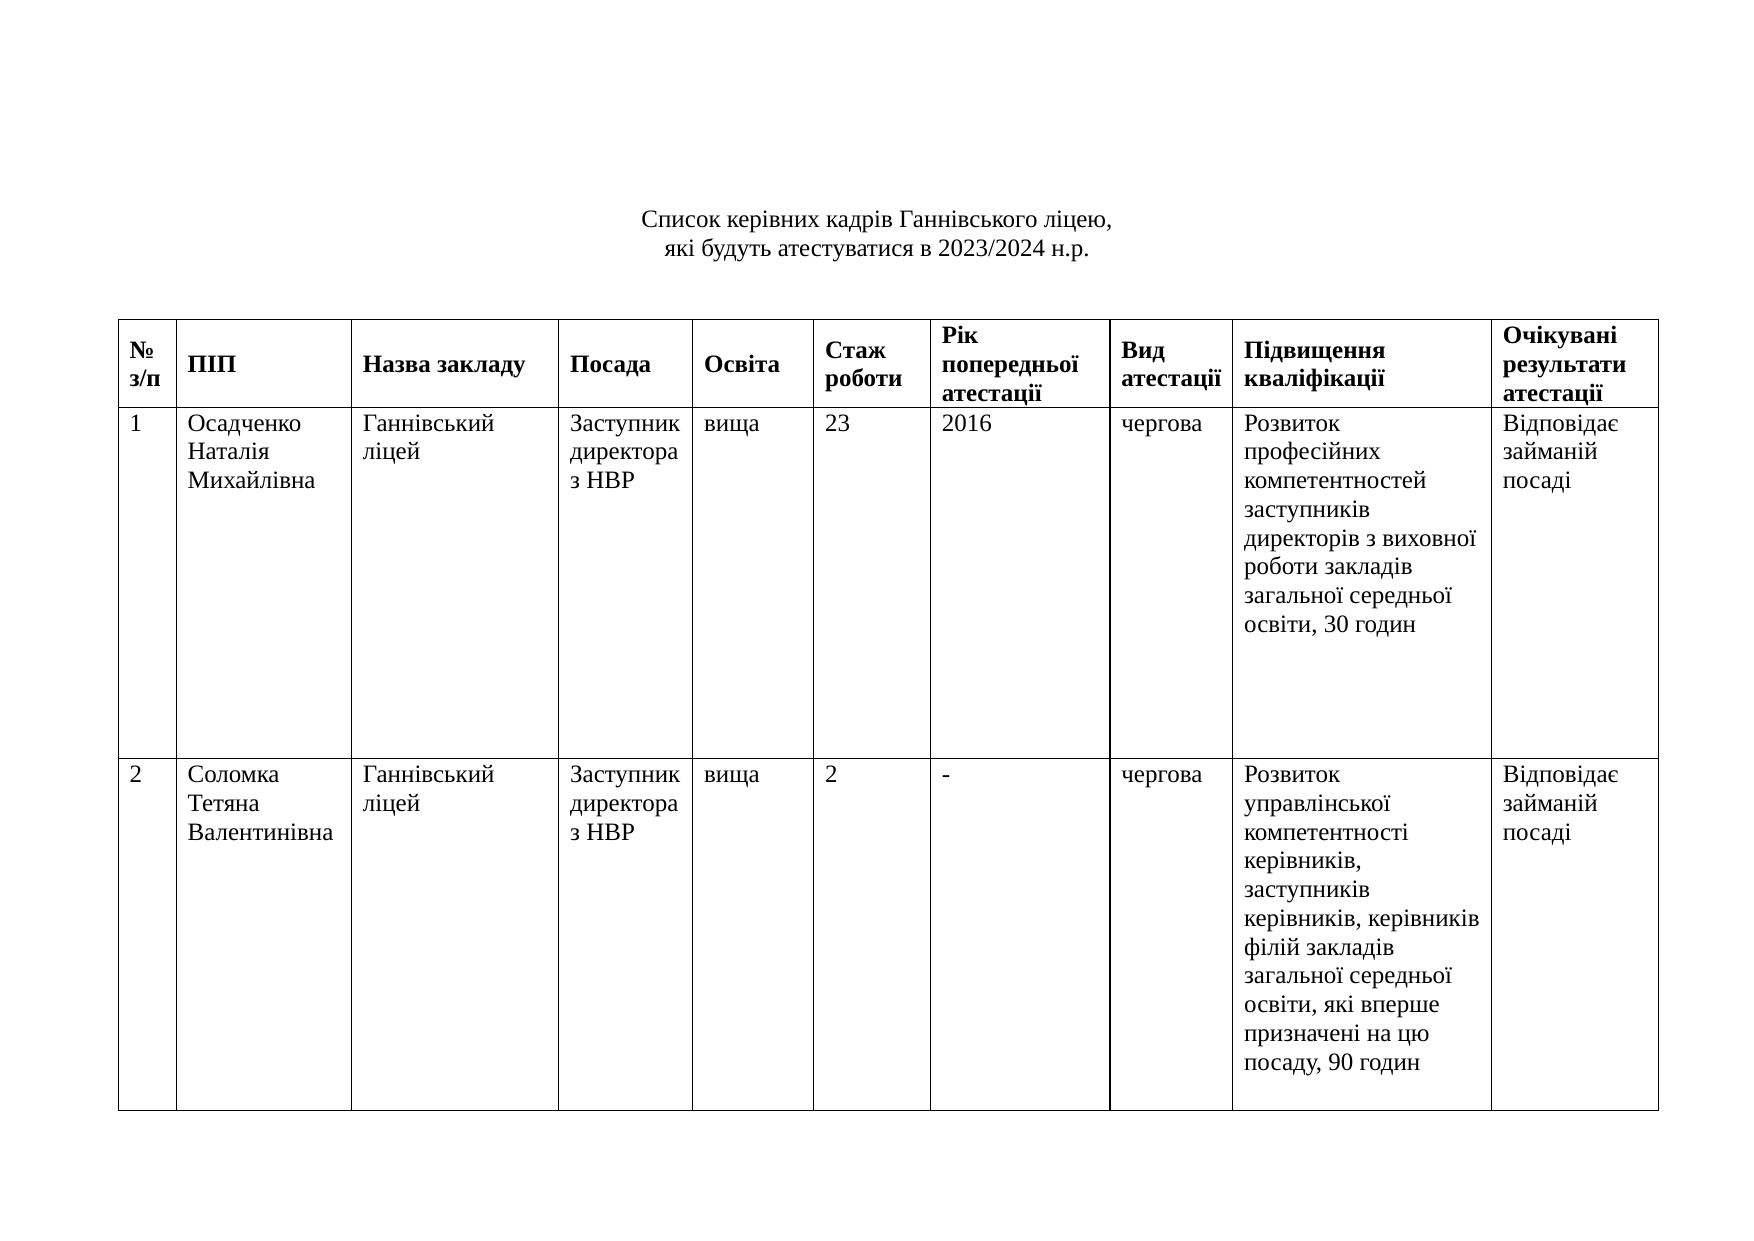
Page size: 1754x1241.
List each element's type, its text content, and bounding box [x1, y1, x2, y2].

table_cell Ганнівський ліцей [352, 408, 558, 758]
table_cell 2016 [931, 408, 1109, 758]
table_header Вид атестації [1111, 320, 1232, 407]
table_header Назва закладу [352, 320, 558, 407]
text які будуть атестуватися в 2023/2024 н.р. [118, 233, 1636, 262]
table_cell Розвиток професійних компетентностей заступників директорів з виховної роботи закладів загальної середньої освіти, 30 годин [1233, 408, 1491, 758]
table_cell Соломка Тетяна Валентинівна [177, 759, 351, 1109]
table_cell Осадченко Наталія Михайлівна [177, 408, 351, 758]
table_header Очікувані результати атестації [1492, 320, 1658, 407]
text Cписок керівних кадрів Ганнівського ліцею, [118, 204, 1636, 233]
table_cell 1 [119, 408, 176, 758]
table_header № з/п [119, 320, 176, 407]
table_header Посада [559, 320, 692, 407]
table_cell Заступник директора з НВР [559, 408, 692, 758]
table_cell чергова [1111, 408, 1232, 758]
table_header Стаж роботи [814, 320, 930, 407]
table_cell Відповідає займаній посаді [1492, 408, 1658, 758]
table_header Освіта [693, 320, 813, 407]
table_cell 2 [814, 759, 930, 1109]
table_cell вища [693, 408, 813, 758]
table_header ПІП [177, 320, 351, 407]
table_header Рік попередньої атестації [931, 320, 1109, 407]
table_cell Розвиток управлінської компетентності керівників, заступників керівників, керівників філій закладів загальної середньої освіти, які вперше призначені на цю посаду, 90 годин [1233, 759, 1491, 1109]
table_cell 2 [119, 759, 176, 1109]
table_cell Заступник директора з НВР [559, 759, 692, 1109]
table_cell Ганнівський ліцей [352, 759, 558, 1109]
table_cell Відповідає займаній посаді [1492, 759, 1658, 1109]
table_header Підвищення кваліфікації [1233, 320, 1491, 407]
table_cell чергова [1111, 759, 1232, 1109]
table_cell вища [693, 759, 813, 1109]
table_cell - [931, 759, 1109, 1109]
table_cell 23 [814, 408, 930, 758]
